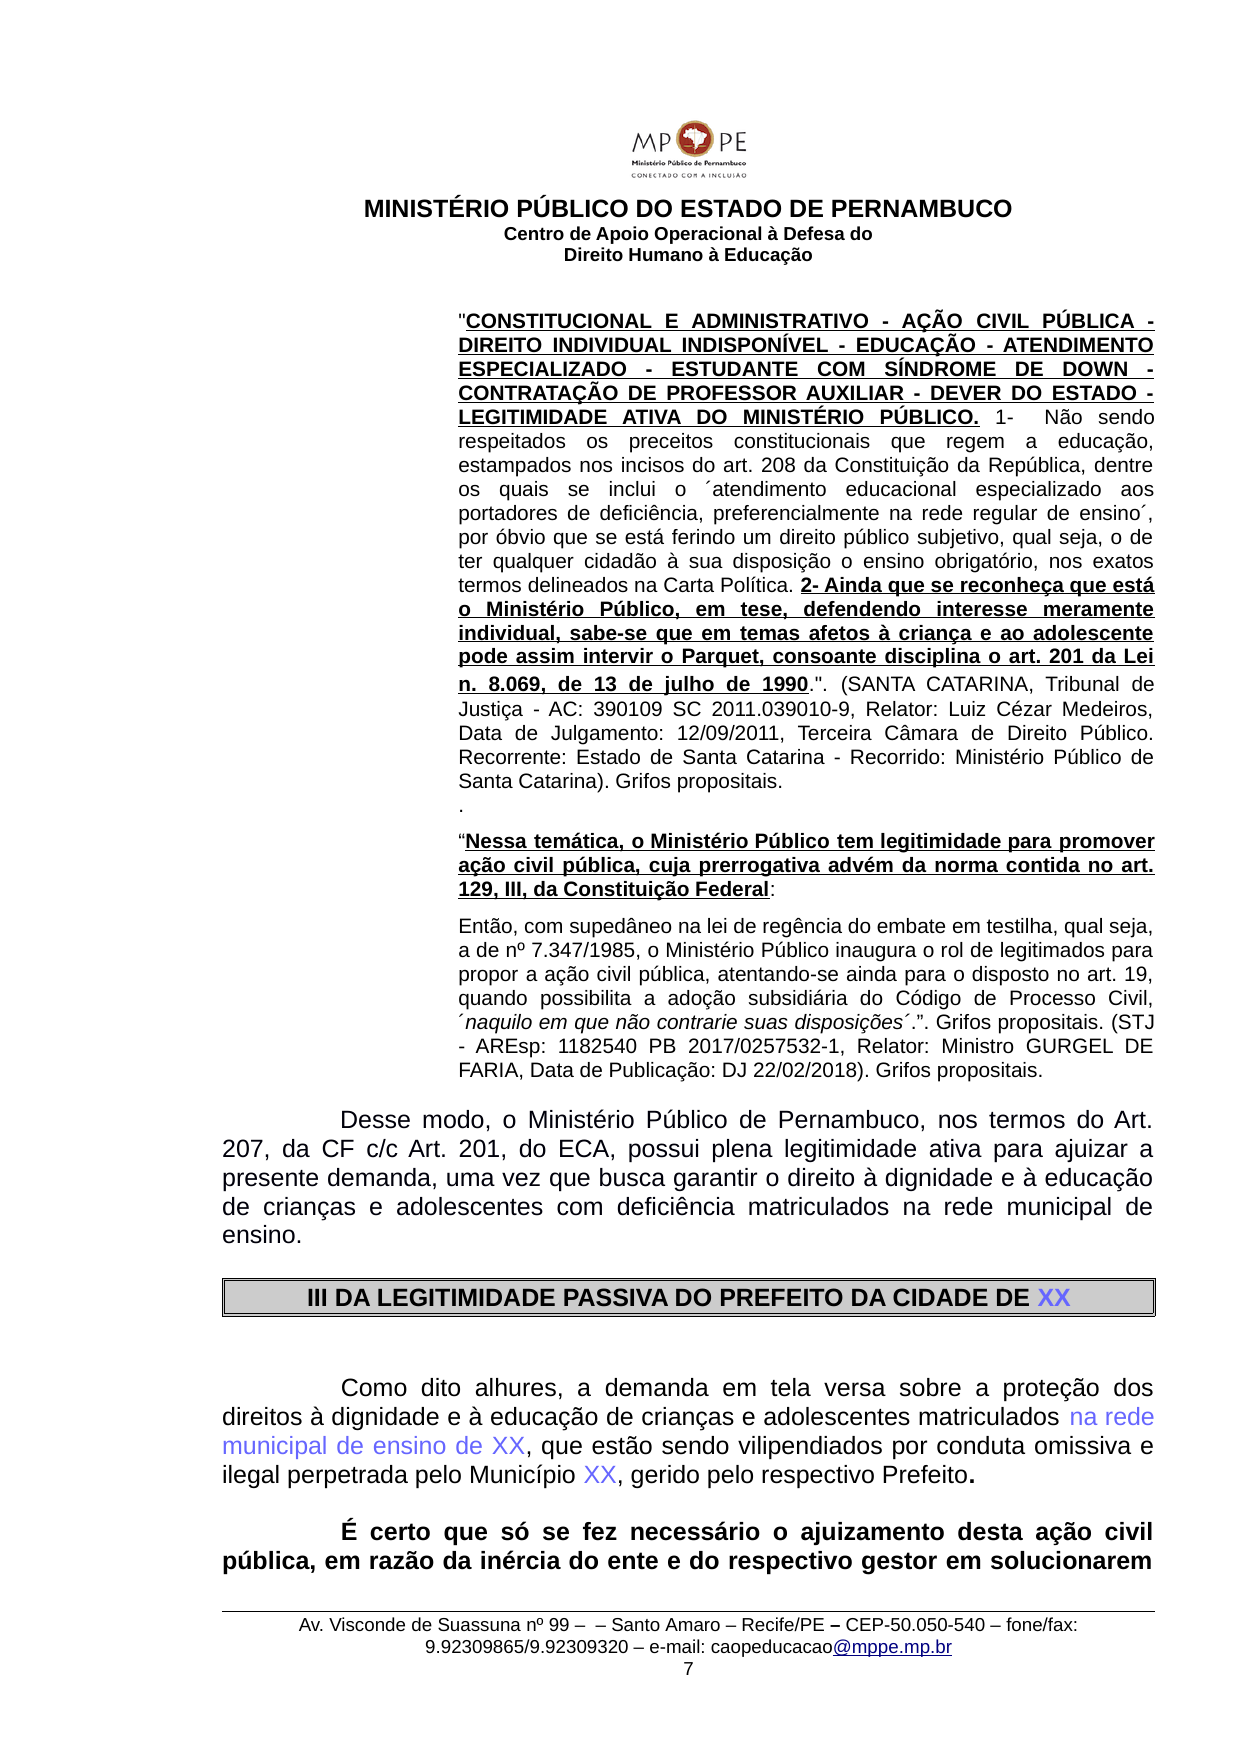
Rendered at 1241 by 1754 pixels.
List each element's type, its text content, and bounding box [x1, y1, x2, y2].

text É certo que só se fez necessário o ajuizamento desta ação civil pública, em razão da inércia do ente e do respectivo gestor em solucionarem [222, 1517, 1155, 1574]
text . [458, 793, 1155, 817]
text individual, sabe-se que em temas afetos à criança e ao adolescente pode assim intervir o Parquet, consoante disciplina o art. 201 da Lei [458, 618, 1155, 665]
text Desse modo, o Ministério Público de Pernambuco, nos termos do Art. 207, da CF c/c Art. 201, do ECA, possui plena legitimidade ativa para ajuizar a presente demanda, uma vez que busca garantir o direito à dignidade e à educação de crianças e adolescentes com deficiência matriculados na rede municipal de ensino. [222, 1105, 1155, 1249]
text 129, III, da Constituição Federal: [458, 875, 1155, 901]
text “Nessa temática, o Ministério Público tem legitimidade para promover ação civil pública, cuja prerrogativa advém da norma contida no art. [458, 829, 1155, 874]
text Como dito alhures, a demanda em tela versa sobre a proteção dos direitos à dignidade e à educação de crianças e adolescentes matriculados na rede municipal de ensino de XX, que estão sendo vilipendiados por conduta omissiva e ilegal perpetrada pelo Município XX, gerido pelo respectivo Prefeito. [222, 1373, 1155, 1488]
text n. 8.069, de 13 de julho de 1990.". (SANTA CATARINA, Tribunal de Justiça - AC: 390109 SC 2011.039010-9, Relator: Luiz Cézar Medeiros, Data de Julgamento: 12/09/2011, Terceira Câmara de Direito Público. Recorrente: Estado de Santa Catarina - Recorrido: Ministério Público de Santa Catarina). Grifos propositais. [458, 666, 1155, 793]
picture [604, 103, 773, 194]
text "CONSTITUCIONAL E ADMINISTRATIVO - AÇÃO CIVIL PÚBLICA - DIREITO INDIVIDUAL INDISPONÍVEL - EDUCAÇÃO - ATENDIMENTO ESPECIALIZADO - ESTUDANTE COM SÍNDROME DE DOWN - CONTRATAÇÃO DE PROFESSOR AUXILIAR - DEVER DO ESTADO - LEGITIMIDADE ATIVA DO MINISTÉRIO PÚBLICO. 1- Não sendo respeitados os preceitos constitucionais que regem a educação, estampados nos incisos do art. 208 da Constituição da República, dentre os quais se inclui o ´atendimento educacional especializado aos portadores de deficiência, preferencialmente na rede regular de ensino´, por óbvio que se está ferindo um direito público subjetivo, qual seja, o de ter qualquer cidadão à sua disposição o ensino obrigatório, nos exatos termos delineados na Carta Política. 2- Ainda que se reconheça que está o Ministério Público, em tese, defendendo interesse meramente [458, 309, 1155, 617]
text Então, com supedâneo na lei de regência do embate em testilha, qual seja, a de nº 7.347/1985, o Ministério Público inaugura o rol de legitimados para propor a ação civil pública, atentando-se ainda para o disposto no art. 19, quando possibilita a adoção subsidiária do Código de Processo Civil, ´naquilo em que não contrarie suas disposições´.”. Grifos propositais. (STJ - AREsp: 1182540 PB 2017/0257532-1, Relator: Ministro GURGEL DE FARIA, Data de Publicação: DJ 22/02/2018). Grifos propositais. [458, 914, 1155, 1081]
